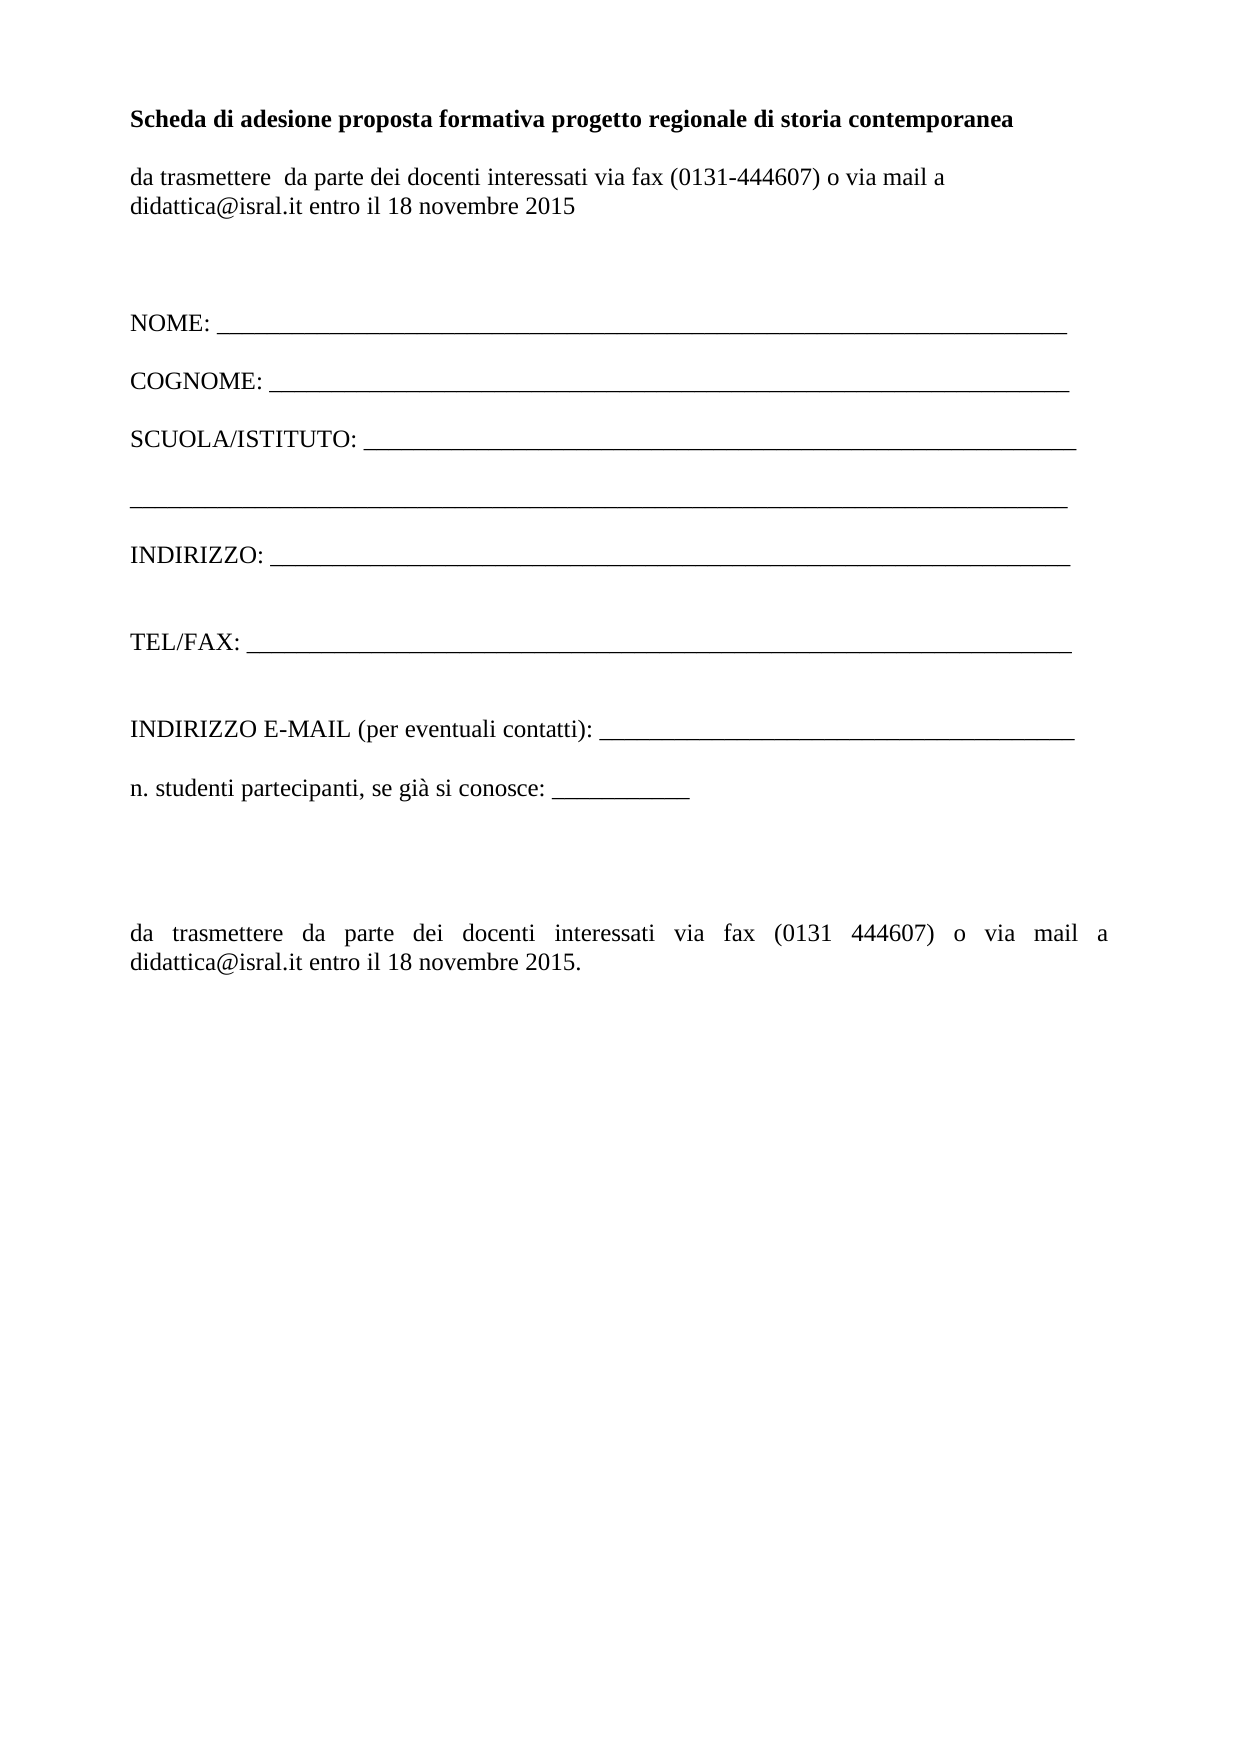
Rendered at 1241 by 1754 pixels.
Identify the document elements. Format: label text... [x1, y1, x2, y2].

text NOME: ____________________________________________________________________ [130, 307, 1110, 337]
text INDIRIZZO: ________________________________________________________________ [130, 540, 1110, 569]
text n. studenti partecipanti, se già si conosce: ___________ [130, 772, 1110, 802]
text COGNOME: ________________________________________________________________ [130, 366, 1110, 395]
text ___________________________________________________________________________ [130, 482, 1110, 511]
text TEL/FAX: __________________________________________________________________ [130, 627, 1110, 656]
text da trasmettere da parte dei docenti interessati via fax (0131-444607) o via mail a didattica@isral.it entro il 18 novembre 2015 [130, 162, 1110, 220]
text INDIRIZZO E-MAIL (per eventuali contatti): ______________________________________ [130, 714, 1110, 743]
text Scheda di adesione proposta formativa progetto regionale di storia contemporanea [130, 104, 1110, 133]
text SCUOLA/ISTITUTO: _________________________________________________________ [130, 424, 1110, 453]
text da trasmettere da parte dei docenti interessati via fax (0131 444607) o via mail a didattica@isral.it entro il 18 novembre 2015. [130, 918, 1110, 976]
